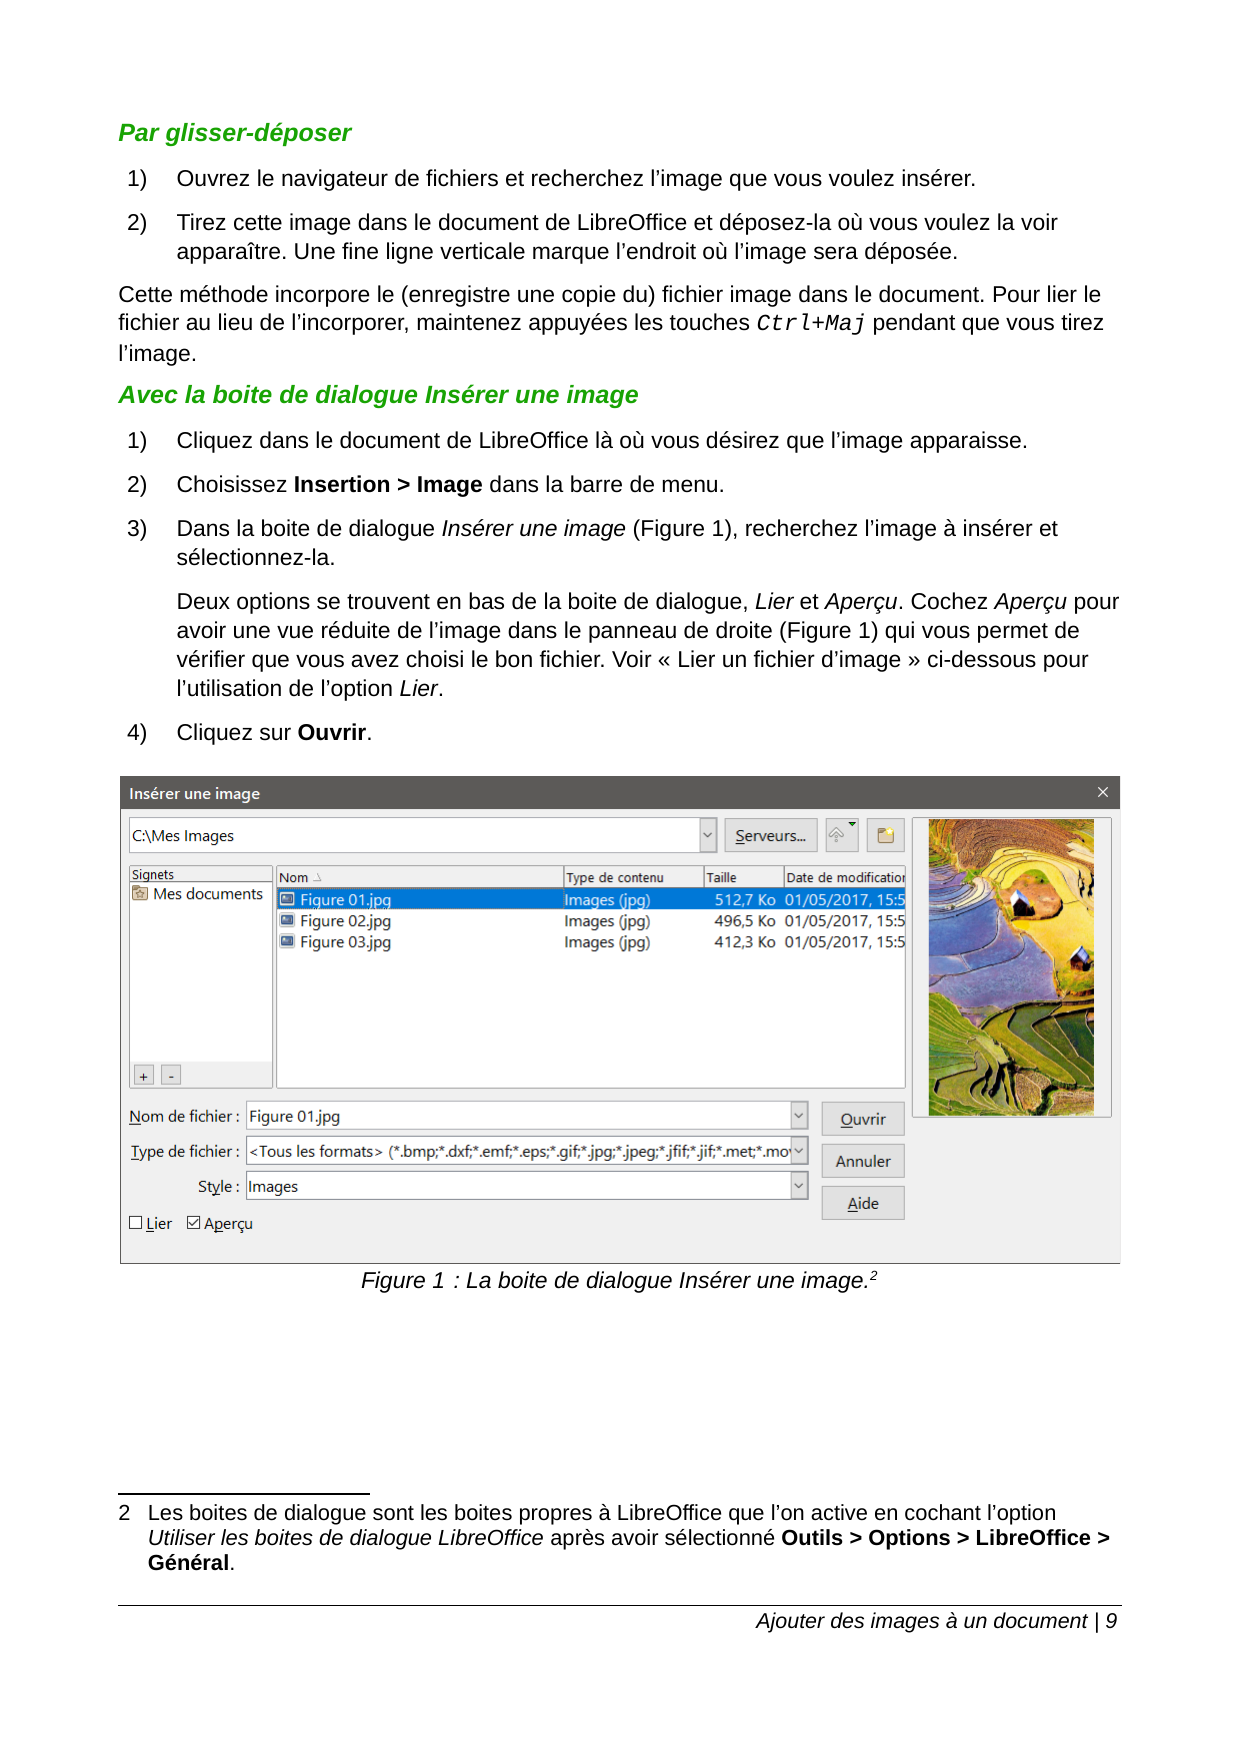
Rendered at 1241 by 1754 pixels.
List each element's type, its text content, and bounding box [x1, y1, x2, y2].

list Dans la boite de dialogue Insérer une image (Figure 1), recherchez l’image à insérer et sélectionnez-la. [147, 512, 1122, 570]
list Cliquez dans le document de LibreOffice là où vous désirez que l’image apparaisse. [147, 424, 1122, 453]
list Deux options se trouvent en bas de la boite de dialogue, Lier et Aperçu. Cochez Aperçu pour avoir une vue réduite de l’image dans le panneau de droite (Figure 1) qui vous permet de vérifier que vous avez choisi le bon fichier. Voir « Lier un fichier d’image » ci-dessous pour l’utilisation de l’option Lier. [147, 585, 1122, 701]
text Cette méthode incorpore le (enregistre une copie du) fichier image dans le document. Pour lier le fichier au lieu de l’incorporer, maintenez appuyées les touches Ctrl+Maj pendant que vous tirez l’image. [118, 278, 1122, 366]
list Choisissez Insertion > Image dans la barre de menu. [147, 468, 1122, 497]
subtitle Avec la boite de dialogue Insérer une image [118, 381, 1122, 410]
list Cliquez sur Ouvrir. [147, 716, 1122, 745]
list Ouvrez le navigateur de fichiers et recherchez l’image que vous voulez insérer. [147, 162, 1122, 191]
table_cell Figure 1 : La boite de dialogue Insérer une image. [118, 1265, 1122, 1296]
list Tirez cette image dans le document de LibreOffice et déposez-la où vous voulez la voir apparaître. Une fine ligne verticale marque l’endroit où l’image sera déposée. [147, 206, 1122, 264]
picture [120, 776, 1121, 1264]
subtitle Par glisser-déposer [118, 118, 1122, 147]
